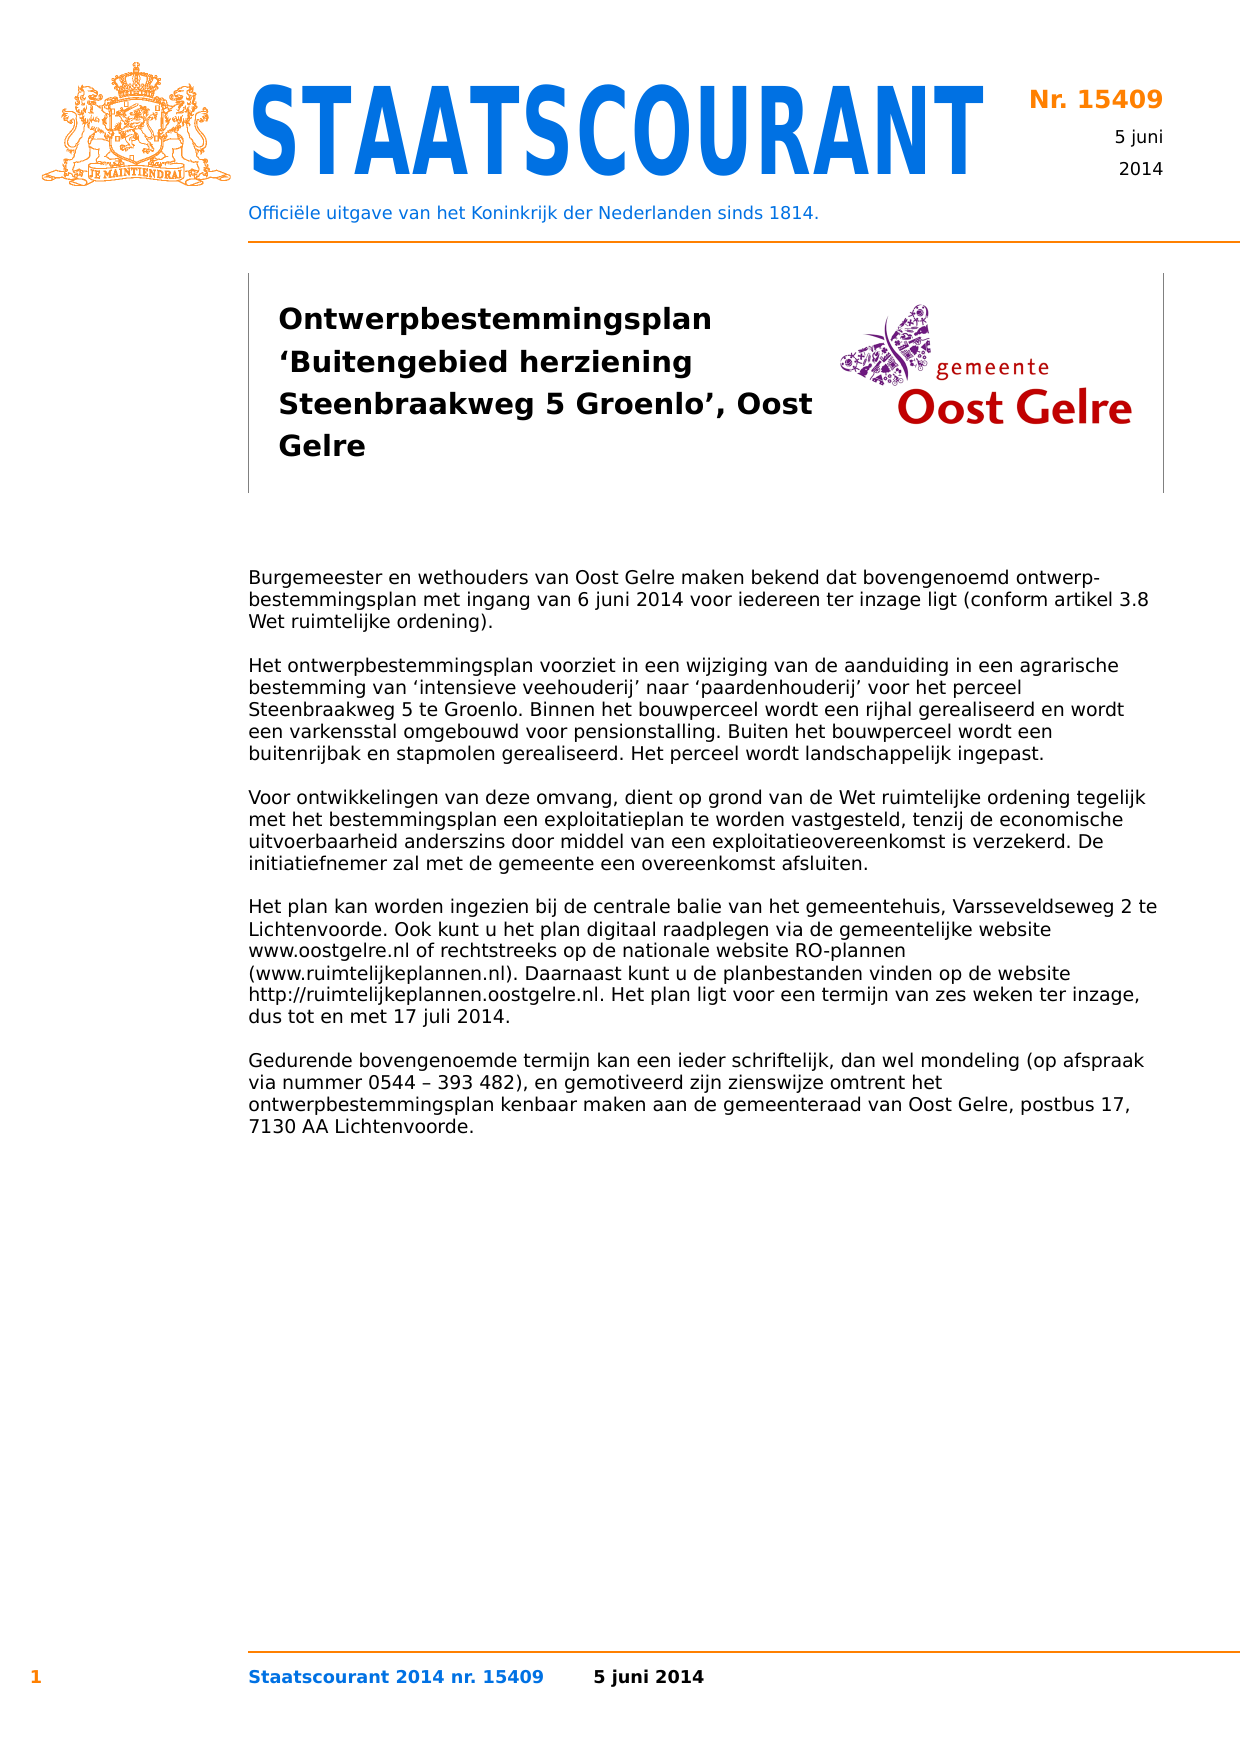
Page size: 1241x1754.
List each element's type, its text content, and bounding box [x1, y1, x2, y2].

text Het ontwerpbestemmingsplan voorziet in een wijziging van de aanduiding in een agrarische bestemming van ‘intensieve veehouderij’ naar ‘paardenhouderij’ voor het perceel Steenbraakweg 5 te Groenlo. Binnen het bouwperceel wordt een rijhal gerealiseerd en wordt een varkensstal omgebouwd voor pensionstalling. Buiten het bouwperceel wordt een buitenrijbak en stapmolen gerealiseerd. Het perceel wordt landschappelijk ingepast. [248, 655, 1163, 765]
table_cell Officiële uitgave van het Koninkrijk der Nederlanden sinds 1814. [248, 203, 1240, 241]
table_header Nr. 15409 [998, 62, 1240, 121]
picture [41, 62, 231, 186]
text Gedurende bovengenoemde termijn kan een ieder schriftelijk, dan wel mondeling (op afspraak via nummer 0544 – 393 482), en gemotiveerd zijn zienswijze omtrent het ontwerpbestemmingsplan kenbaar maken aan de gemeenteraad van Oost Gelre, postbus 17, 7130 AA Lichtenvoorde. [248, 1050, 1163, 1138]
table_header STAATSCOURANT [248, 62, 998, 203]
table_cell 2014 [998, 153, 1240, 203]
text Burgemeester en wethouders van Oost Gelre maken bekend dat bovengenoemd ontwerp- bestemmingsplan met ingang van 6 juni 2014 voor iedereen ter inzage ligt (conform artikel 3.8 Wet ruimtelijke ordening). [248, 567, 1163, 633]
table_cell 5 juni [998, 121, 1240, 153]
text Het plan kan worden ingezien bij de centrale balie van het gemeentehuis, Varsseveldseweg 2 te Lichtenvoorde. Ook kunt u het plan digitaal raadplegen via de gemeentelijke website www.oostgelre.nl of rechtstreeks op de nationale website RO-plannen (www.ruimtelijkeplannen.nl). Daarnaast kunt u de planbestanden vinden op de website http://ruimtelijkeplannen.oostgelre.nl. Het plan ligt voor een termijn van zes weken ter inzage, dus tot en met 17 juli 2014. [248, 896, 1163, 1028]
table_header [25, 62, 248, 241]
text Voor ontwikkelingen van deze omvang, dient op grond van de Wet ruimtelijke ordening tegelijk met het bestemmingsplan een exploitatieplan te worden vastgesteld, tenzij de economische uitvoerbaarheid anderszins door middel van een exploitatieovereenkomst is verzekerd. De initiatiefnemer zal met de gemeente een overeenkomst afsluiten. [248, 787, 1163, 874]
subtitle Ontwerpbestemmingsplan ‘Buitengebied herziening Steenbraakweg 5 Groenlo’, Oost Gelre [249, 273, 1163, 493]
picture [838, 302, 1134, 427]
